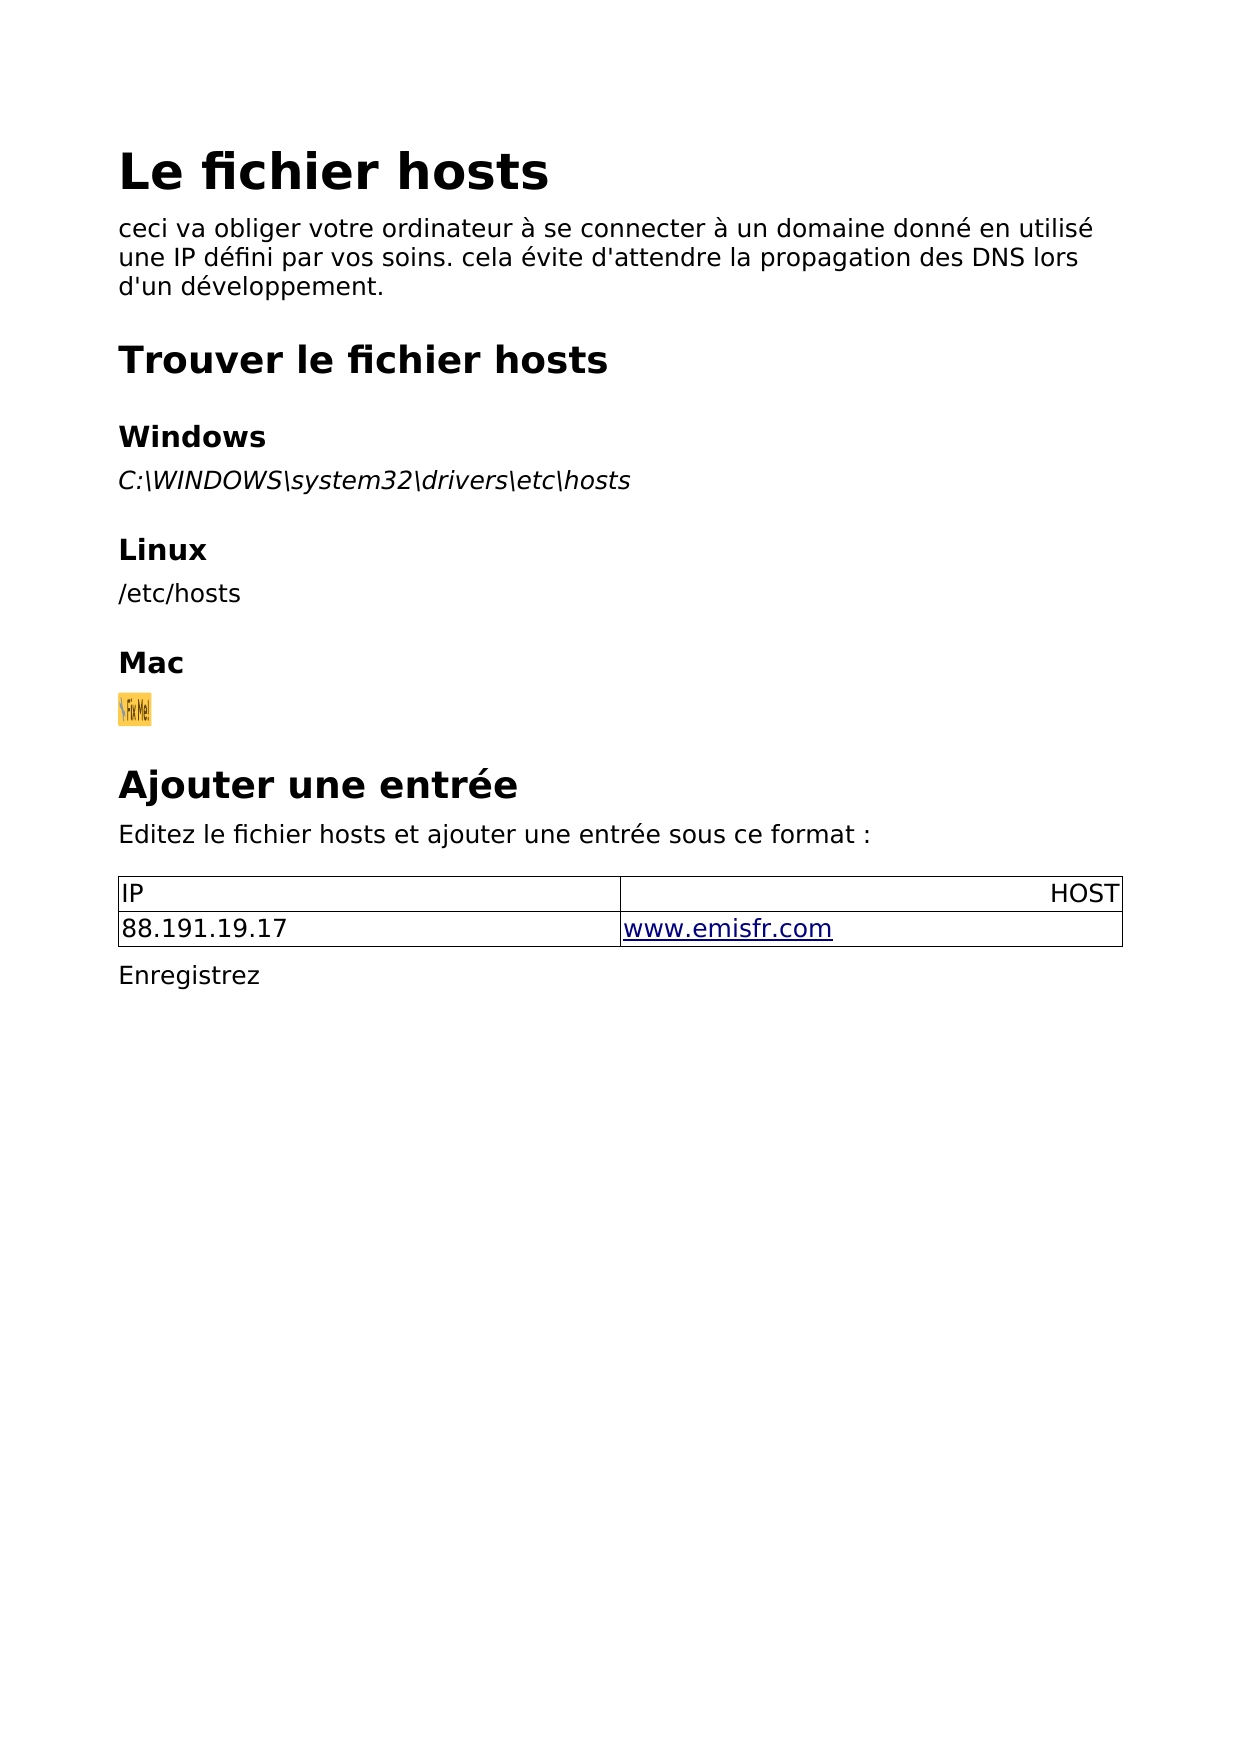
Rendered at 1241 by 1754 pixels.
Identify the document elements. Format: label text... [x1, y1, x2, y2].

subtitle Trouver le fichier hosts [118, 339, 1122, 382]
subtitle Mac [118, 646, 1122, 680]
table_cell 88.191.19.17 [119, 912, 620, 946]
text /etc/hosts [118, 579, 1122, 609]
table_cell www.emisfr.com [621, 912, 1122, 946]
subtitle Ajouter une entrée [118, 764, 1122, 807]
subtitle Linux [118, 533, 1122, 567]
text Editez le fichier hosts et ajouter une entrée sous ce format : [118, 820, 1122, 849]
table_header IP [119, 877, 620, 911]
text ceci va obliger votre ordinateur à se connecter à un domaine donné en utilisé une IP défini par vos soins. cela évite d'attendre la propagation des DNS lors d'un développement. [118, 214, 1122, 301]
subtitle Windows [118, 420, 1122, 454]
text Enregistrez [118, 961, 1122, 991]
table_header HOST [621, 877, 1122, 911]
subtitle Le fichier hosts [118, 143, 1122, 201]
text C:\WINDOWS\system32\drivers\etc\hosts [118, 466, 1122, 496]
